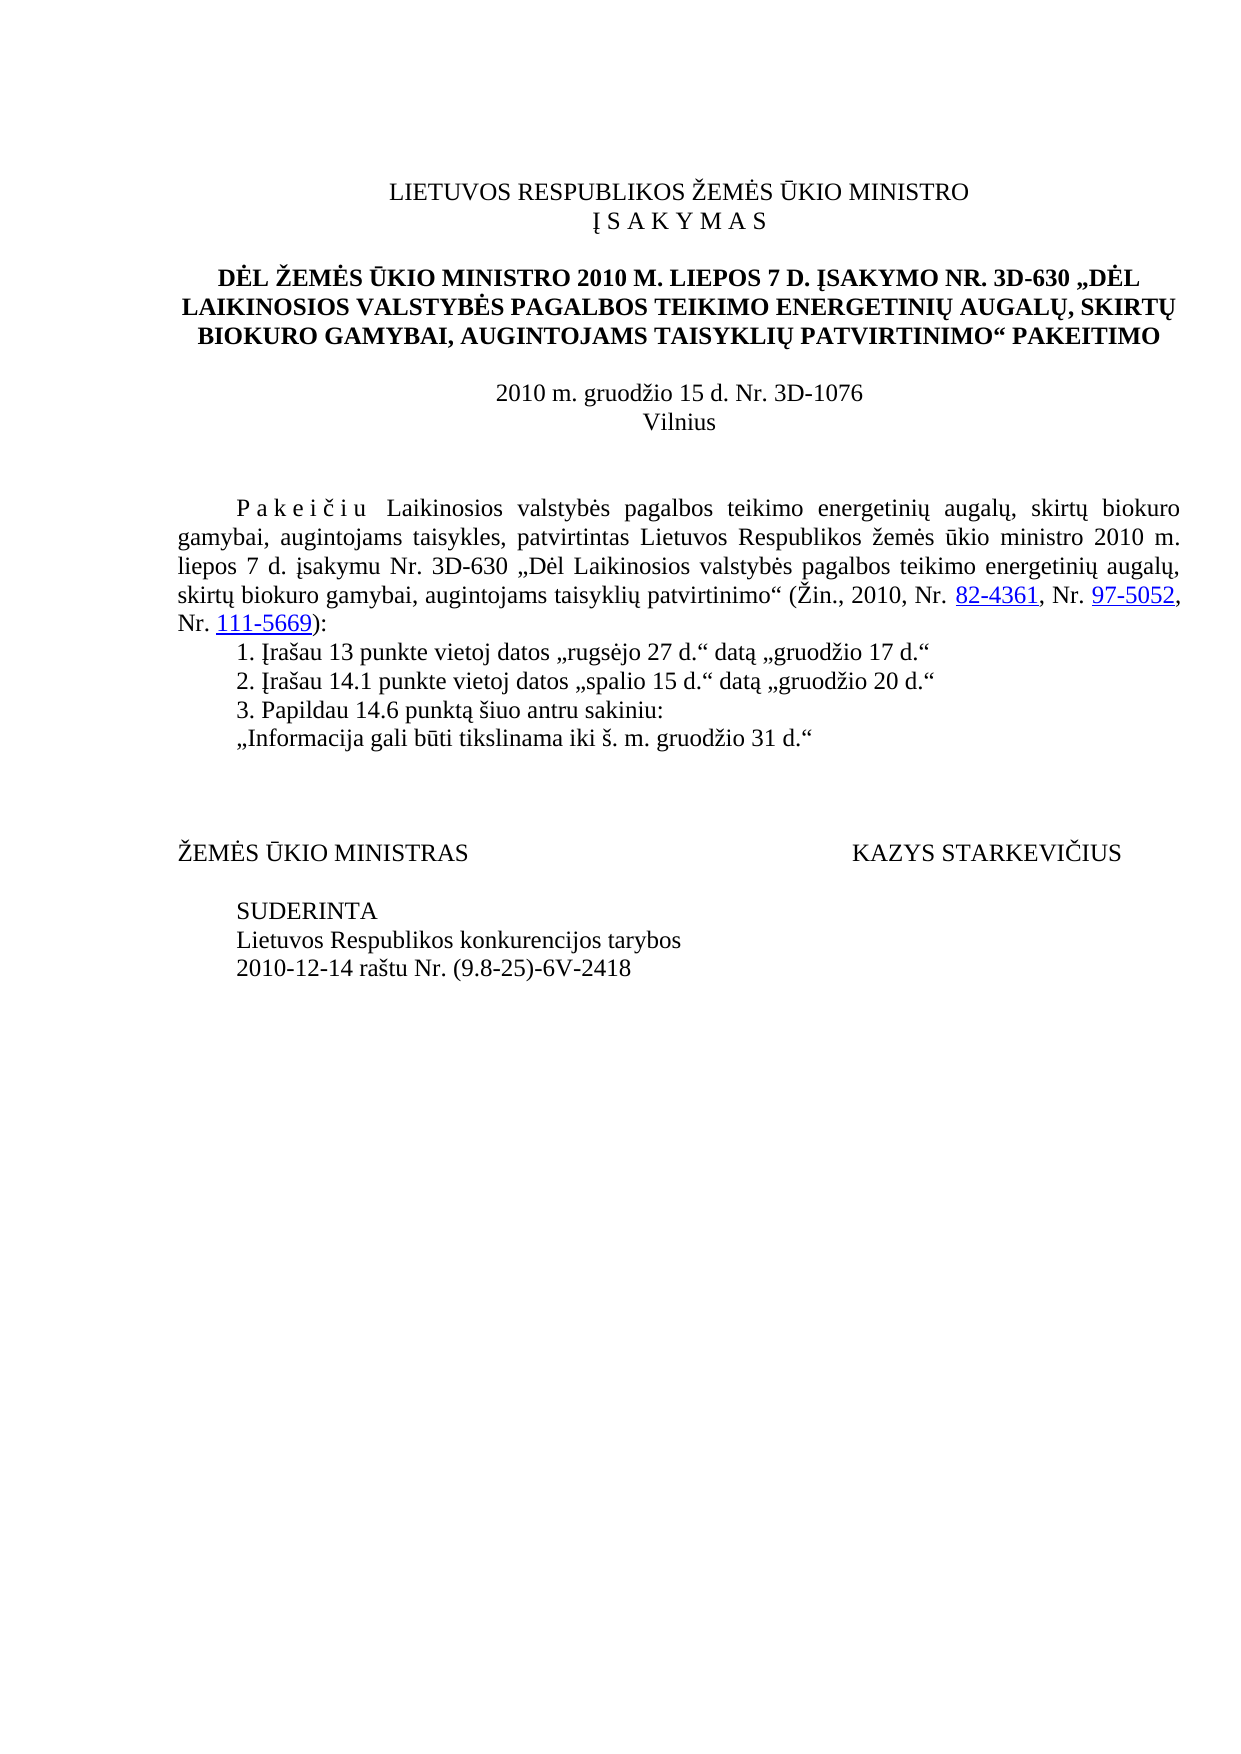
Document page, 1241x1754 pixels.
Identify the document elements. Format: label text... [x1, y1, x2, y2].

text 1. Įrašau 13 punkte vietoj datos „rugsėjo 27 d.“ datą „gruodžio 17 d.“ [177, 637, 1181, 666]
text LIETUVOS RESPUBLIKOS ŽEMĖS ŪKIO MINISTRO [177, 177, 1181, 206]
text 2010-12-14 raštu Nr. (9.8-25)-6V-2418 [177, 953, 1181, 982]
text DĖL ŽEMĖS ŪKIO MINISTRO 2010 M. LIEPOS 7 D. ĮSAKYMO NR. 3D-630 „DĖL LAIKINOSIOS VALSTYBĖS PAGALBOS TEIKIMO ENERGETINIŲ AUGALŲ, SKIRTŲ BIOKURO GAMYBAI, AUGINTOJAMS TAISYKLIŲ PATVIRTINIMO“ PAKEITIMO [177, 263, 1181, 350]
text Pakeičiu Laikinosios valstybės pagalbos teikimo energetinių augalų, skirtų biokuro gamybai, augintojams taisykles, patvirtintas Lietuvos Respublikos žemės ūkio ministro 2010 m. liepos 7 d. įsakymu Nr. 3D-630 „Dėl Laikinosios valstybės pagalbos teikimo energetinių augalų, skirtų biokuro gamybai, augintojams taisyklių patvirtinimo“ (Žin., 2010, Nr. 82-4361, Nr. 97-5052, Nr. 111-5669): [177, 493, 1181, 637]
text SUDERINTA [177, 896, 1181, 925]
text 2. Įrašau 14.1 punkte vietoj datos „spalio 15 d.“ datą „gruodžio 20 d.“ [177, 666, 1181, 695]
text ĮSAKYMAS [177, 206, 1181, 235]
text Žemės ūkio ministras Kazys Starkevičius [177, 838, 1181, 867]
text 3. Papildau 14.6 punktą šiuo antru sakiniu: [177, 695, 1181, 723]
text „Informacija gali būti tikslinama iki š. m. gruodžio 31 d.“ [177, 723, 1181, 752]
text Lietuvos Respublikos konkurencijos tarybos [177, 925, 1181, 953]
text Vilnius [177, 407, 1181, 436]
text 2010 m. gruodžio 15 d. Nr. 3D-1076 [177, 378, 1181, 407]
